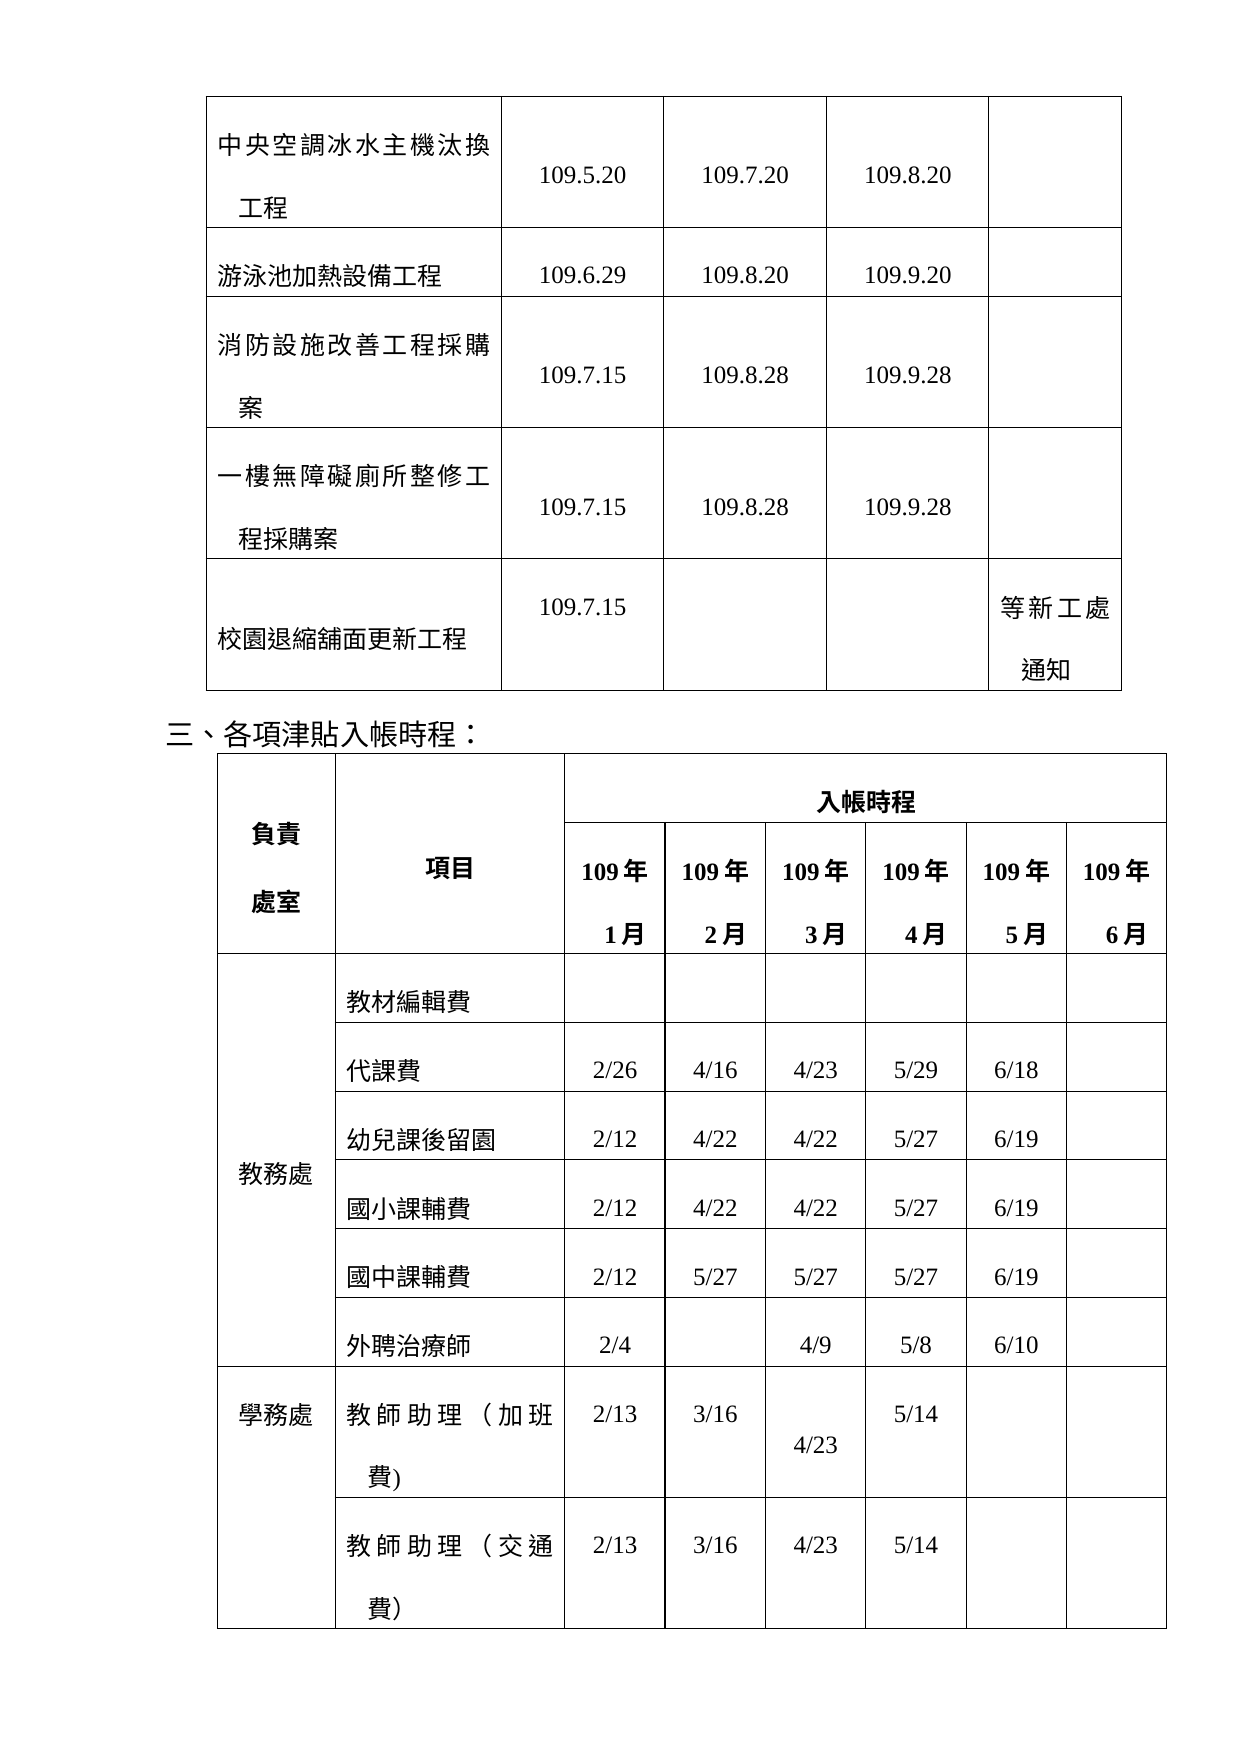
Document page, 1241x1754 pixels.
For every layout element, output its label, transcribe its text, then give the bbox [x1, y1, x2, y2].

table_cell 4/22 [666, 1160, 765, 1228]
table_cell 6/18 [967, 1023, 1066, 1091]
table_cell [866, 954, 966, 1022]
table_cell 4/22 [766, 1092, 865, 1159]
table_cell 2/13 [565, 1498, 664, 1628]
table_cell 消防設施改善工程採購案 [207, 297, 501, 427]
table_cell 109.9.28 [827, 428, 988, 558]
table_cell 6/19 [967, 1160, 1066, 1228]
table_cell 3/16 [666, 1367, 765, 1497]
table_cell 中央空調冰水主機汰換工程 [207, 97, 501, 227]
table_cell 5/27 [866, 1092, 966, 1159]
table_cell 5/27 [866, 1160, 966, 1228]
table_cell [1067, 1160, 1166, 1228]
table_cell 國小課輔費 [336, 1160, 564, 1228]
table_cell 2/12 [565, 1092, 664, 1159]
table_cell 6/19 [967, 1229, 1066, 1297]
table_cell [967, 954, 1066, 1022]
table_cell 教材編輯費 [336, 954, 564, 1022]
table_cell 4/22 [766, 1160, 865, 1228]
table_cell [1067, 1229, 1166, 1297]
table_cell [989, 297, 1121, 427]
table_cell [664, 559, 826, 689]
table_cell [565, 954, 664, 1022]
table_cell 109年1月 [565, 823, 664, 953]
table_header 入帳時程 [565, 754, 1166, 822]
table_cell 109.8.28 [664, 428, 826, 558]
table_cell [1067, 954, 1166, 1022]
table_cell 游泳池加熱設備工程 [207, 228, 501, 296]
table_cell [666, 954, 765, 1022]
table_cell 2/12 [565, 1160, 664, 1228]
table_cell 4/23 [766, 1023, 865, 1091]
table_cell [827, 559, 988, 689]
table_cell 109.7.15 [502, 559, 663, 689]
table_cell 5/8 [866, 1298, 966, 1366]
table_cell 校園退縮舖面更新工程 [207, 559, 501, 689]
table_cell [1067, 1298, 1166, 1366]
table_cell 109.7.20 [664, 97, 826, 227]
table_cell 109.7.15 [502, 297, 663, 427]
table_cell [989, 228, 1121, 296]
table_cell 教師助理（交通費） [336, 1498, 564, 1628]
table_cell 6/10 [967, 1298, 1066, 1366]
table_cell 3/16 [666, 1498, 765, 1628]
table_cell 109年5月 [967, 823, 1066, 953]
table_cell 109.8.20 [664, 228, 826, 296]
table_cell 6/19 [967, 1092, 1066, 1159]
table_cell [1067, 1367, 1166, 1497]
table_cell [967, 1367, 1066, 1497]
text 三、各項津貼入帳時程： [165, 691, 1167, 753]
table_cell 教務處 [218, 954, 335, 1366]
table_cell 109.5.20 [502, 97, 663, 227]
table_cell 學務處 [218, 1367, 335, 1628]
table_cell 幼兒課後留園 [336, 1092, 564, 1159]
table_cell 5/27 [766, 1229, 865, 1297]
table_cell 109.7.15 [502, 428, 663, 558]
table_cell [666, 1298, 765, 1366]
table_cell [1067, 1498, 1166, 1628]
table_cell 109年2月 [666, 823, 765, 953]
table_cell 5/27 [666, 1229, 765, 1297]
table_cell [1067, 1023, 1166, 1091]
table_cell 2/26 [565, 1023, 664, 1091]
table_cell 國中課輔費 [336, 1229, 564, 1297]
table_cell 5/14 [866, 1367, 966, 1497]
table_cell 109年4月 [866, 823, 966, 953]
table_cell [766, 954, 865, 1022]
table_cell 4/23 [766, 1367, 865, 1497]
table_cell 109.6.29 [502, 228, 663, 296]
table_cell 外聘治療師 [336, 1298, 564, 1366]
table_cell 教師助理（加班費) [336, 1367, 564, 1497]
table_cell 109年6月 [1067, 823, 1166, 953]
table_cell [1067, 1092, 1166, 1159]
table_cell 2/13 [565, 1367, 664, 1497]
table_cell 109.9.28 [827, 297, 988, 427]
table_header 負責 處室 [218, 754, 335, 953]
table_cell 4/9 [766, 1298, 865, 1366]
table_cell 4/16 [666, 1023, 765, 1091]
table_cell 5/14 [866, 1498, 966, 1628]
table_cell [989, 97, 1121, 227]
table_cell 2/12 [565, 1229, 664, 1297]
table_cell 109.8.28 [664, 297, 826, 427]
table_header 項目 [336, 754, 564, 953]
table_cell [989, 428, 1121, 558]
table_cell 2/4 [565, 1298, 664, 1366]
table_cell [967, 1498, 1066, 1628]
table_cell 5/27 [866, 1229, 966, 1297]
table_cell 代課費 [336, 1023, 564, 1091]
table_cell 5/29 [866, 1023, 966, 1091]
table_cell 109年3月 [766, 823, 865, 953]
table_cell 4/23 [766, 1498, 865, 1628]
table_cell 一樓無障礙廁所整修工程採購案 [207, 428, 501, 558]
table_cell 109.8.20 [827, 97, 988, 227]
table_cell 等新工處通知 [989, 559, 1121, 689]
table_cell 4/22 [666, 1092, 765, 1159]
table_cell 109.9.20 [827, 228, 988, 296]
